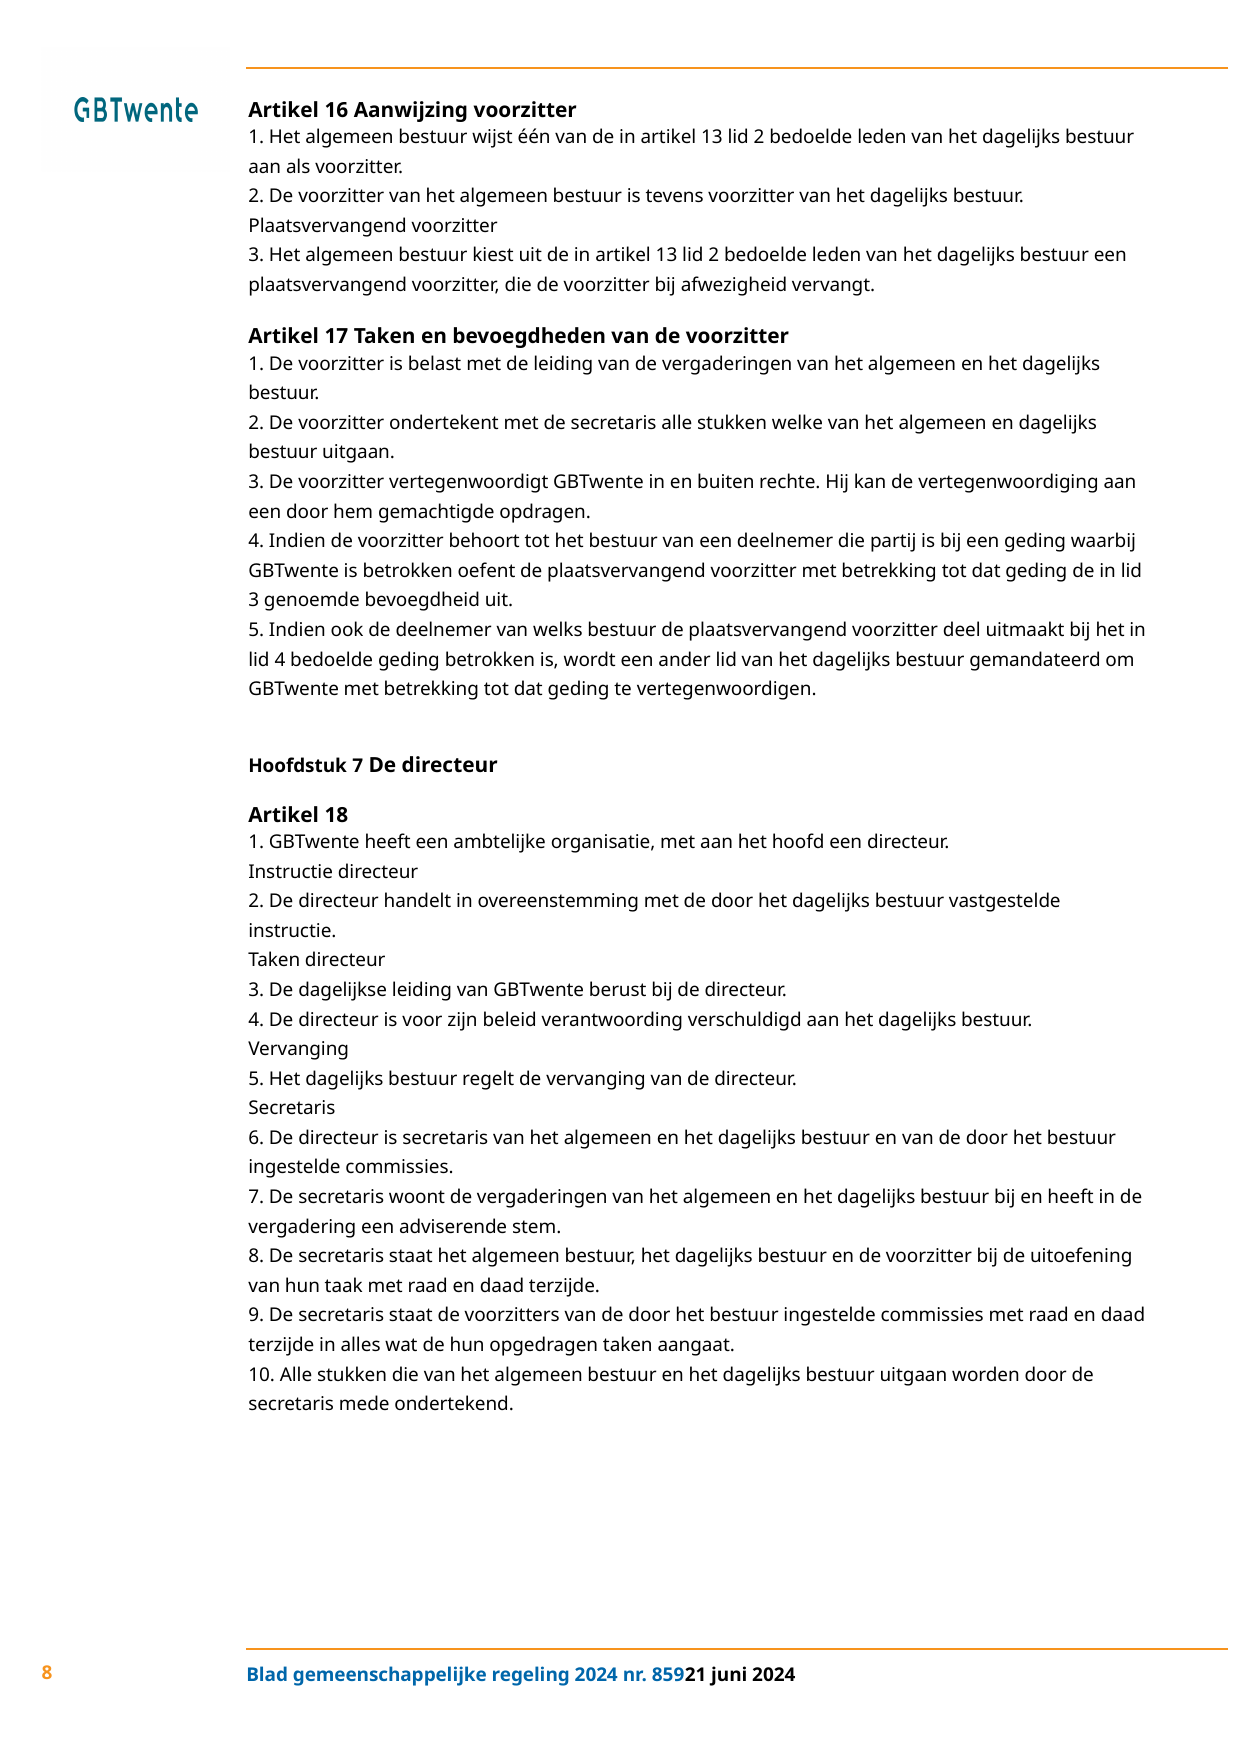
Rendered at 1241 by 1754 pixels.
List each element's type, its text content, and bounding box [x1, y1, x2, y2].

text Taken directeur [248, 947, 1152, 972]
text Secretaris [248, 1094, 1152, 1120]
text Artikel 17 Taken en bevoegdheden van de voorzitter [248, 322, 1152, 350]
text Artikel 18 [248, 800, 1152, 828]
text Plaatsvervangend voorzitter [248, 212, 1152, 238]
text 4. Indien de voorzitter behoort tot het bestuur van een deelnemer die partij is bij een geding waarbij GBTwente is betrokken oefent de plaatsvervangend voorzitter met betrekking tot dat geding de in lid 3 genoemde bevoegdheid uit. [248, 527, 1152, 612]
text 5. Het dagelijks bestuur regelt de vervanging van de directeur. [248, 1065, 1152, 1091]
text 8. De secretaris staat het algemeen bestuur, het dagelijks bestuur en de voorzitter bij de uitoefening van hun taak met raad en daad terzijde. [248, 1242, 1152, 1298]
text 2. De directeur handelt in overeenstemming met de door het dagelijks bestuur vastgestelde instructie. [248, 887, 1152, 943]
text 2. De voorzitter ondertekent met de secretaris alle stukken welke van het algemeen en dagelijks bestuur uitgaan. [248, 409, 1152, 464]
text Hoofdstuk 7 De directeur [248, 751, 1152, 779]
text 4. De directeur is voor zijn beleid verantwoording verschuldigd aan het dagelijks bestuur. [248, 1006, 1152, 1032]
text 3. Het algemeen bestuur kiest uit de in artikel 13 lid 2 bedoelde leden van het dagelijks bestuur een plaatsvervangend voorzitter, die de voorzitter bij afwezigheid vervangt. [248, 242, 1152, 297]
text 10. Alle stukken die van het algemeen bestuur en het dagelijks bestuur uitgaan worden door de secretaris mede ondertekend. [248, 1361, 1152, 1416]
text Vervanging [248, 1035, 1152, 1061]
picture [41, 47, 231, 172]
text 1. De voorzitter is belast met de leiding van de vergaderingen van het algemeen en het dagelijks bestuur. [248, 350, 1152, 405]
text 6. De directeur is secretaris van het algemeen en het dagelijks bestuur en van de door het bestuur ingestelde commissies. [248, 1124, 1152, 1179]
text Artikel 16 Aanwijzing voorzitter [248, 95, 1152, 123]
text 9. De secretaris staat de voorzitters van de door het bestuur ingestelde commissies met raad en daad terzijde in alles wat de hun opgedragen taken aangaat. [248, 1302, 1152, 1357]
text 5. Indien ook de deelnemer van welks bestuur de plaatsvervangend voorzitter deel uitmaakt bij het in lid 4 bedoelde geding betrokken is, wordt een ander lid van het dagelijks bestuur gemandateerd om GBTwente met betrekking tot dat geding te vertegenwoordigen. [248, 616, 1152, 701]
text 2. De voorzitter van het algemeen bestuur is tevens voorzitter van het dagelijks bestuur. [248, 182, 1152, 208]
text 3. De dagelijkse leiding van GBTwente berust bij de directeur. [248, 976, 1152, 1002]
text Instructie directeur [248, 858, 1152, 884]
text 1. GBTwente heeft een ambtelijke organisatie, met aan het hoofd een directeur. [248, 828, 1152, 854]
text 3. De voorzitter vertegenwoordigt GBTwente in en buiten rechte. Hij kan de vertegenwoordiging aan een door hem gemachtigde opdragen. [248, 468, 1152, 524]
text 7. De secretaris woont de vergaderingen van het algemeen en het dagelijks bestuur bij en heeft in de vergadering een adviserende stem. [248, 1183, 1152, 1239]
text 1. Het algemeen bestuur wijst één van de in artikel 13 lid 2 bedoelde leden van het dagelijks bestuur aan als voorzitter. [248, 123, 1152, 178]
